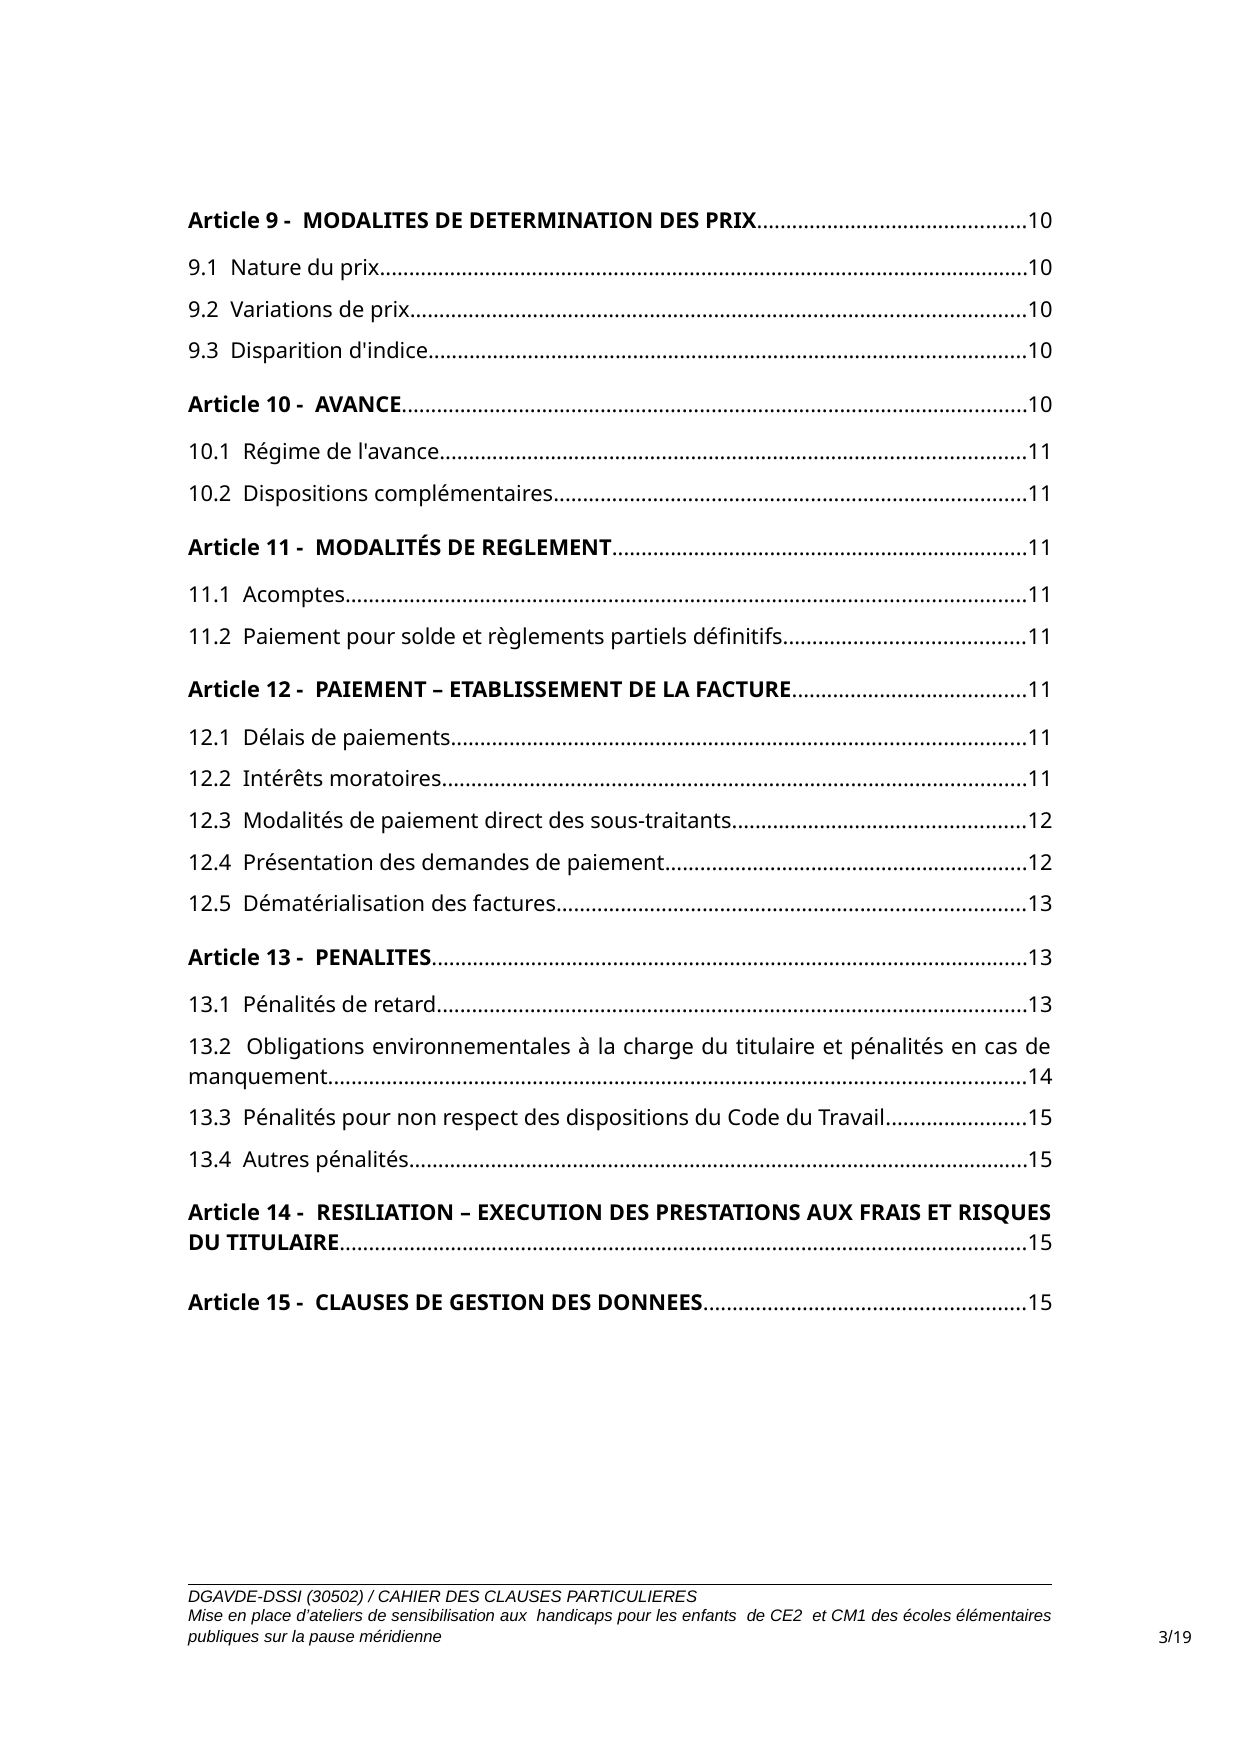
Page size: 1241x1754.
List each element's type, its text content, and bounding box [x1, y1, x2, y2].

text 10.1 Régime de l'avance 11 [188, 436, 1052, 466]
text 13.2 Obligations environnementales à la charge du titulaire et pénalités en cas de manquement 14 [188, 1031, 1052, 1090]
text Article 14 - RESILIATION – EXECUTION DES PRESTATIONS AUX FRAIS ET RISQUES DU TITULAIRE 15 [188, 1197, 1052, 1257]
text 13.4 Autres pénalités 15 [188, 1144, 1052, 1174]
text 12.2 Intérêts moratoires 11 [188, 763, 1052, 793]
text 13.3 Pénalités pour non respect des dispositions du Code du Travail 15 [188, 1102, 1052, 1132]
text 12.5 Dématérialisation des factures 13 [188, 888, 1052, 918]
text 9.3 Disparition d'indice 10 [188, 335, 1052, 365]
text 9.1 Nature du prix 10 [188, 252, 1052, 282]
text 11.2 Paiement pour solde et règlements partiels définitifs 11 [188, 621, 1052, 650]
text Article 15 - CLAUSES DE GESTION DES DONNEES 15 [188, 1286, 1052, 1316]
text 11.1 Acomptes 11 [188, 579, 1052, 609]
text 13.1 Pénalités de retard 13 [188, 989, 1052, 1019]
text Article 9 - MODALITES DE DETERMINATION DES PRIX 10 [188, 204, 1052, 234]
text 12.3 Modalités de paiement direct des sous-traitants 12 [188, 805, 1052, 835]
text Article 10 - AVANCE 10 [188, 389, 1052, 419]
text 10.2 Dispositions complémentaires 11 [188, 478, 1052, 508]
text Article 12 - PAIEMENT – ETABLISSEMENT DE LA FACTURE 11 [188, 674, 1052, 704]
text Article 11 - MODALITÉS DE REGLEMENT 11 [188, 531, 1052, 561]
text 9.2 Variations de prix 10 [188, 294, 1052, 323]
text 12.4 Présentation des demandes de paiement 12 [188, 847, 1052, 876]
text Article 13 - PENALITES 13 [188, 942, 1052, 971]
text 12.1 Délais de paiements 11 [188, 722, 1052, 751]
